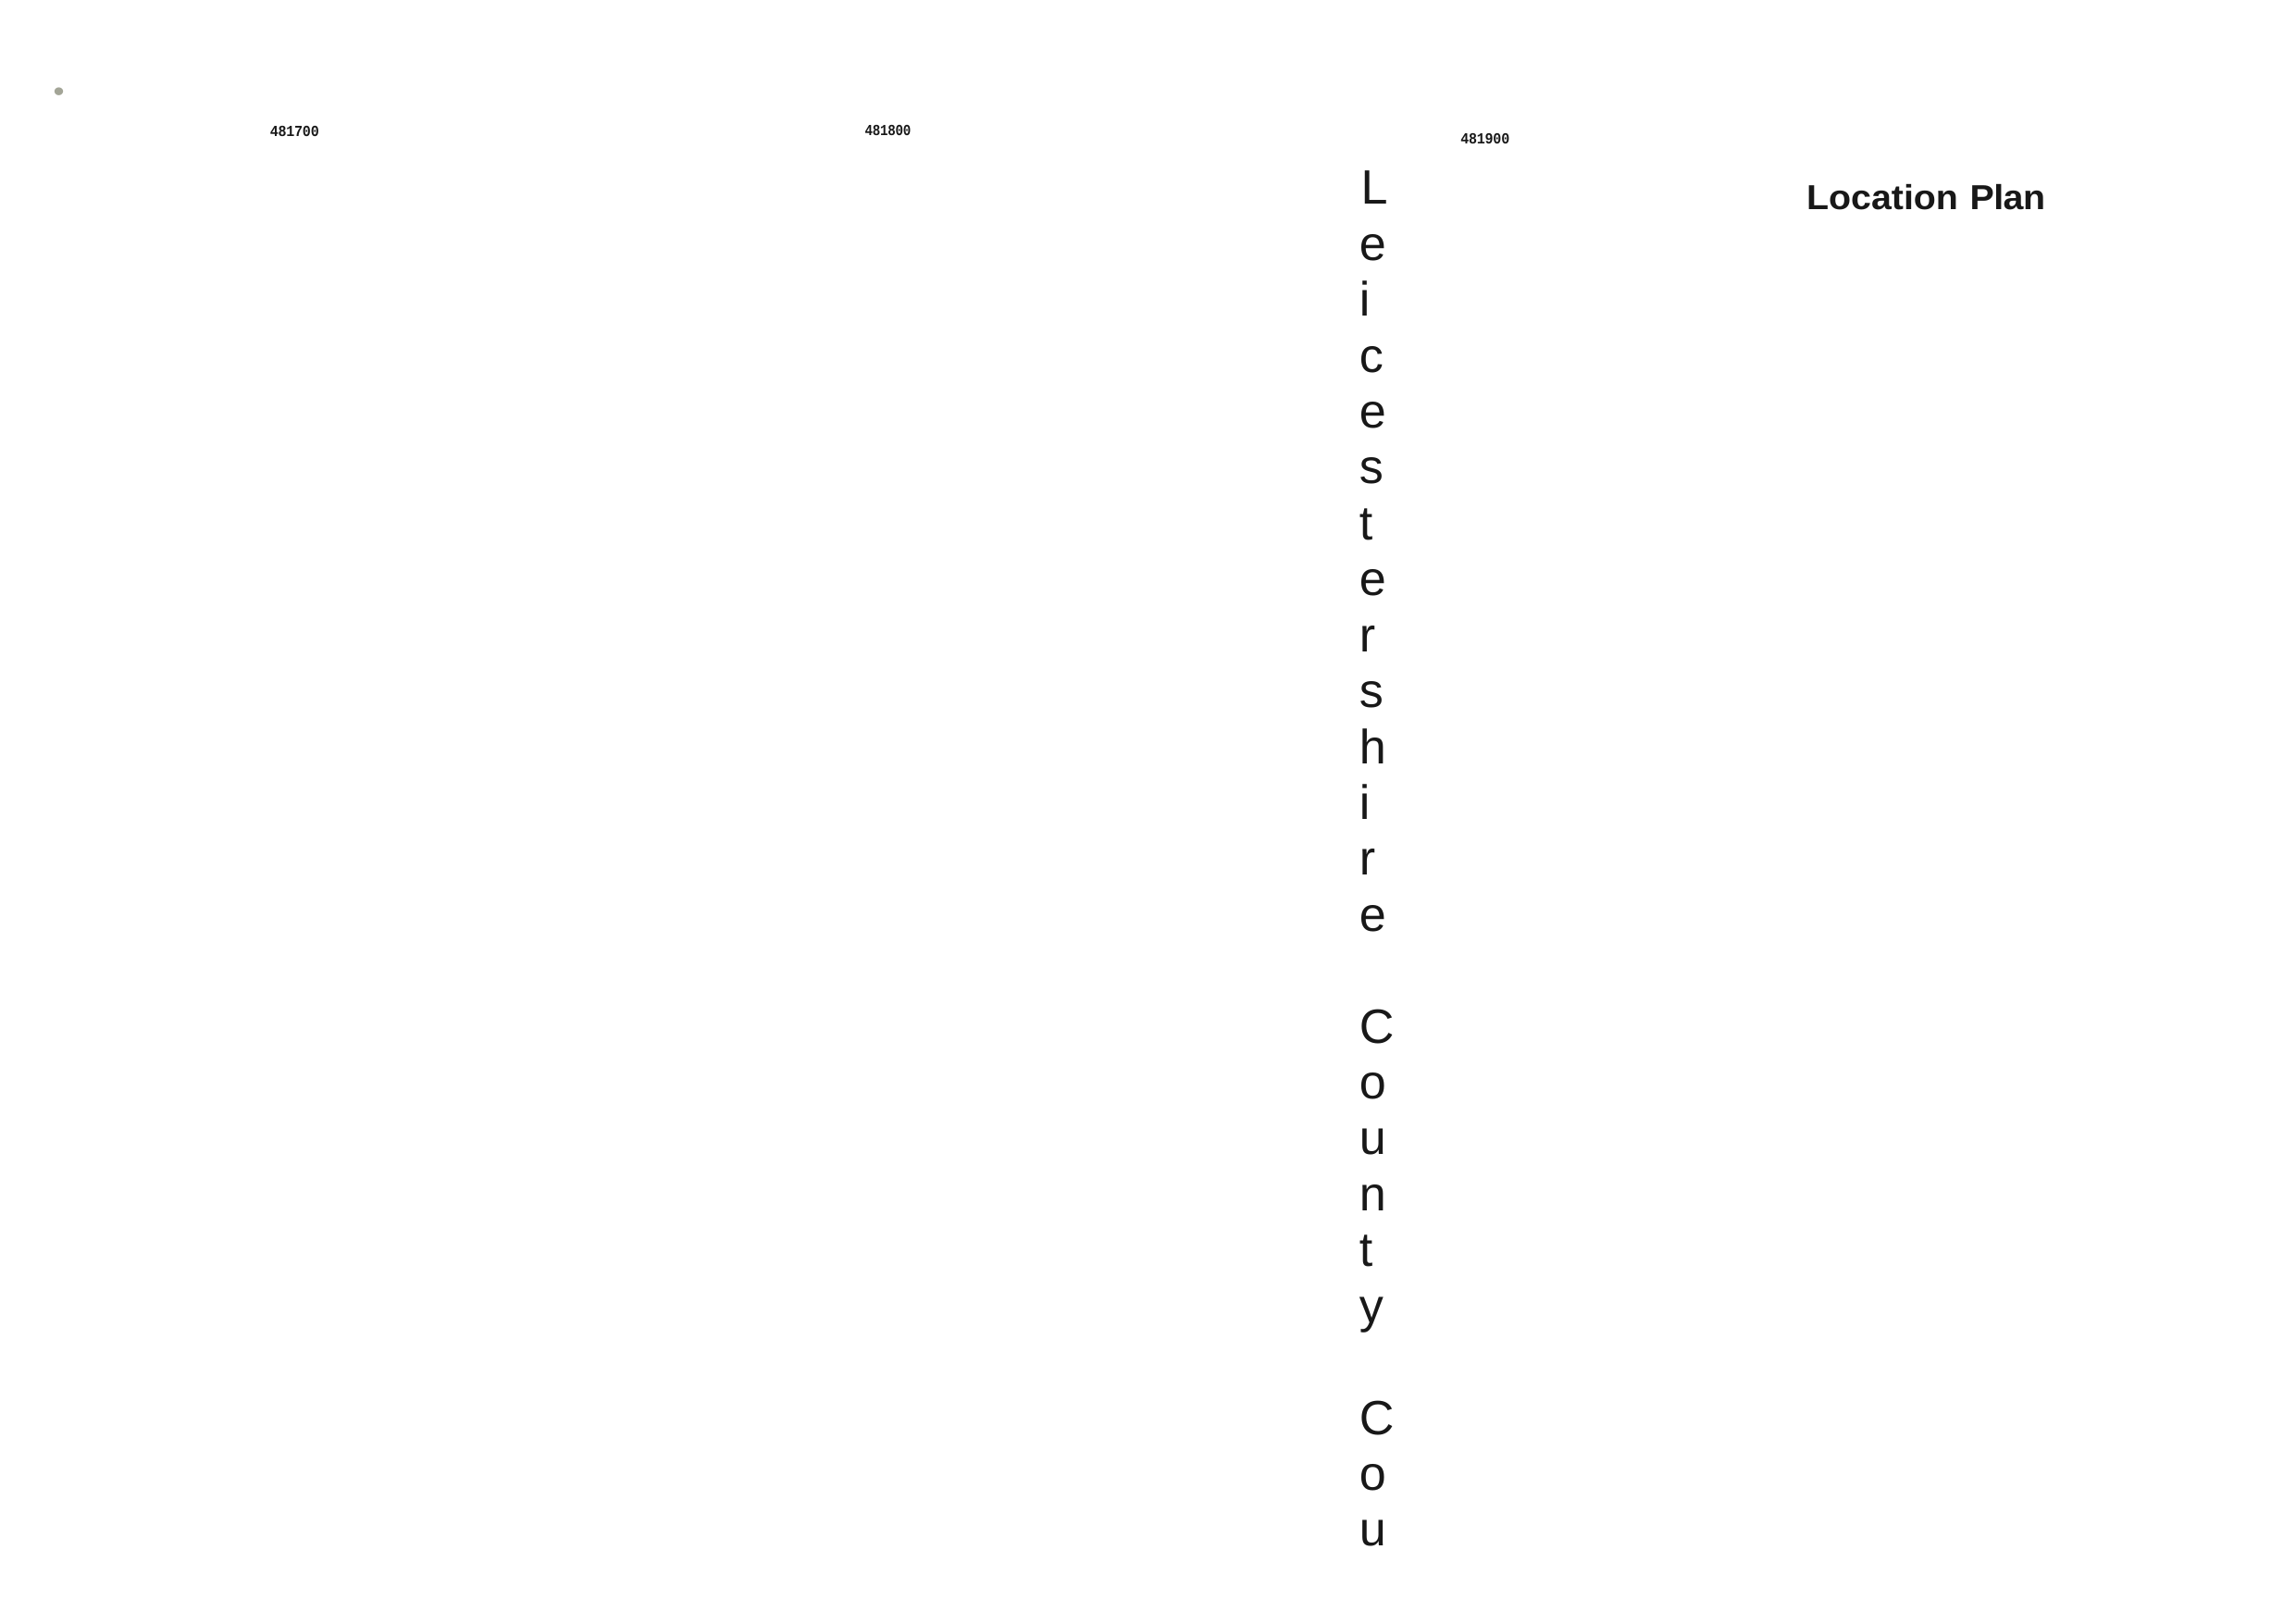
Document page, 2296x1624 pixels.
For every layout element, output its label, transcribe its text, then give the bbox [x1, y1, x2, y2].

text 481700 481800 [270, 123, 913, 140]
text • [53, 76, 913, 108]
text Location Plan [1806, 177, 2163, 217]
text Leicestershire County Council I ,/ / • Stopping Up of Public Footpath E87 (part) _./ /1 [1688, 158, 2163, 221]
text 481900 [1460, 130, 2172, 148]
